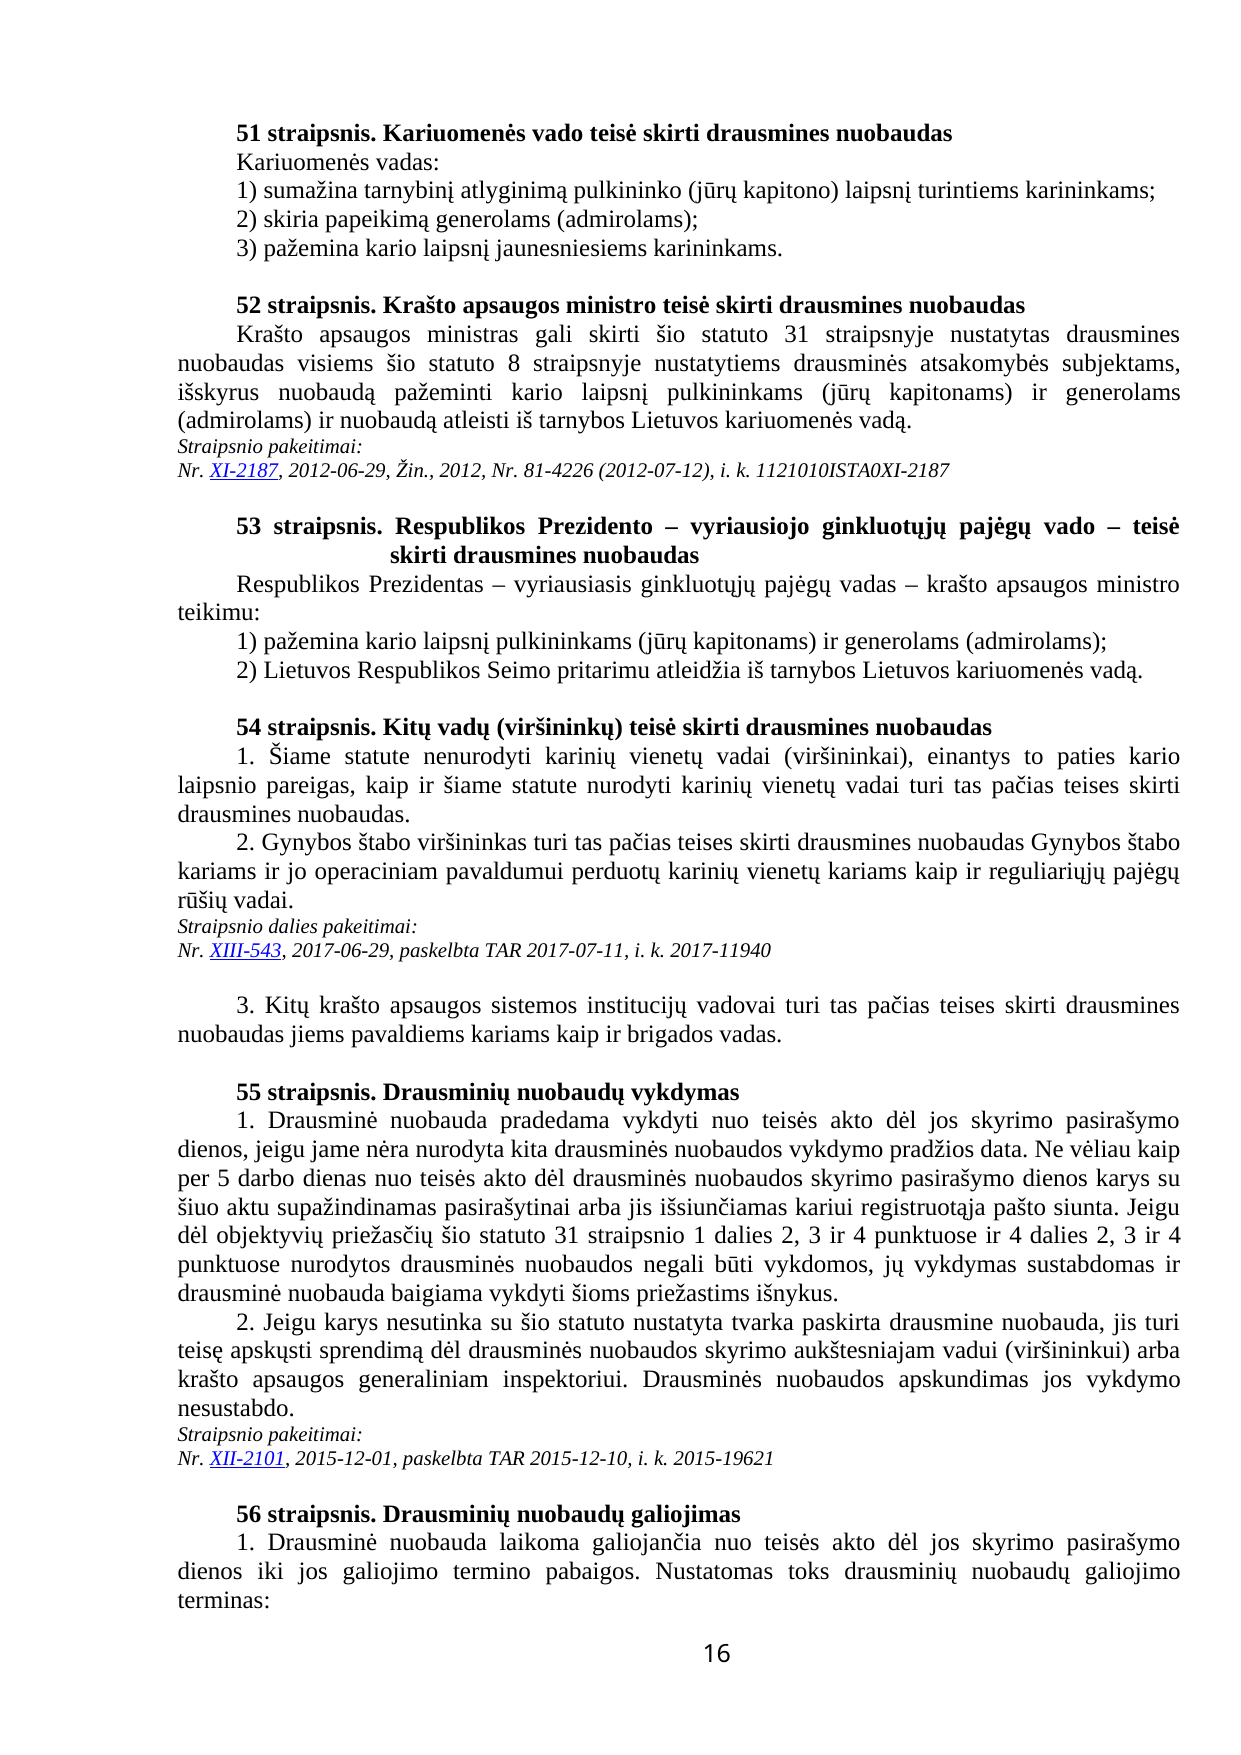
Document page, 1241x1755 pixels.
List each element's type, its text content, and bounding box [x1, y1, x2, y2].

text 1) sumažina tarnybinį atlyginimą pulkininko (jūrų kapitono) laipsnį turintiems karininkams; [177, 176, 1181, 204]
text 3. Kitų krašto apsaugos sistemos institucijų vadovai turi tas pačias teises skirti drausmines nuobaudas jiems pavaldiems kariams kaip ir brigados vadas. [177, 991, 1181, 1048]
text Nr. XI-2187, 2012-06-29, Žin., 2012, Nr. 81-4226 (2012-07-12), i. k. 1121010ISTA0XI-2187 [177, 458, 1181, 482]
text Nr. XIII-543, 2017-06-29, paskelbta TAR 2017-07-11, i. k. 2017-11940 [177, 938, 1181, 962]
text 1. Drausminė nuobauda pradedama vykdyti nuo teisės akto dėl jos skyrimo pasirašymo dienos, jeigu jame nėra nurodyta kita drausminės nuobaudos vykdymo pradžios data. Ne vėliau kaip per 5 darbo dienas nuo teisės akto dėl drausminės nuobaudos skyrimo pasirašymo dienos karys su šiuo aktu supažindinamas pasirašytinai arba jis išsiunčiamas kariui registruotąja pašto siunta. Jeigu dėl objektyvių priežasčių šio statuto 31 straipsnio 1 dalies 2, 3 ir 4 punktuose ir 4 dalies 2, 3 ir 4 punktuose nurodytos drausminės nuobaudos negali būti vykdomos, jų vykdymas sustabdomas ir drausminė nuobauda baigiama vykdyti šioms priežastims išnykus. [177, 1106, 1181, 1307]
text Kariuomenės vadas: [177, 147, 1181, 176]
text 1. Drausminė nuobauda laikoma galiojančia nuo teisės akto dėl jos skyrimo pasirašymo dienos iki jos galiojimo termino pabaigos. Nustatomas toks drausminių nuobaudų galiojimo terminas: [177, 1527, 1181, 1614]
text 2. Jeigu karys nesutinka su šio statuto nustatyta tvarka paskirta drausmine nuobauda, jis turi teisę apskųsti sprendimą dėl drausminės nuobaudos skyrimo aukštesniajam vadui (viršininkui) arba krašto apsaugos generaliniam inspektoriui. Drausminės nuobaudos apskundimas jos vykdymo nesustabdo. [177, 1307, 1181, 1422]
text Krašto apsaugos ministras gali skirti šio statuto 31 straipsnyje nustatytas drausmines nuobaudas visiems šio statuto 8 straipsnyje nustatytiems drausminės atsakomybės subjektams, išskyrus nuobaudą pažeminti kario laipsnį pulkininkams (jūrų kapitonams) ir generolams (admirolams) ir nuobaudą atleisti iš tarnybos Lietuvos kariuomenės vadą. [177, 319, 1181, 434]
text 1) pažemina kario laipsnį pulkininkams (jūrų kapitonams) ir generolams (admirolams); [177, 626, 1181, 655]
text 54 straipsnis. Kitų vadų (viršininkų) teisė skirti drausmines nuobaudas [177, 712, 1181, 741]
text 1. Šiame statute nenurodyti karinių vienetų vadai (viršininkai), einantys to paties kario laipsnio pareigas, kaip ir šiame statute nurodyti karinių vienetų vadai turi tas pačias teises skirti drausmines nuobaudas. [177, 741, 1181, 827]
text 2. Gynybos štabo viršininkas turi tas pačias teises skirti drausmines nuobaudas Gynybos štabo kariams ir jo operaciniam pavaldumui perduotų karinių vienetų kariams kaip ir reguliariųjų pajėgų rūšių vadai. [177, 827, 1181, 914]
text Straipsnio pakeitimai: [177, 434, 1181, 458]
text 53 straipsnis. Respublikos Prezidento – vyriausiojo ginkluotųjų pajėgų vado – teisė skirti drausmines nuobaudas [236, 511, 1181, 569]
text 55 straipsnis. Drausminių nuobaudų vykdymas [177, 1077, 1181, 1106]
text Straipsnio dalies pakeitimai: [177, 914, 1181, 938]
text 52 straipsnis. Krašto apsaugos ministro teisė skirti drausmines nuobaudas [177, 291, 1181, 319]
text 56 straipsnis. Drausminių nuobaudų galiojimas [177, 1499, 1181, 1527]
text Respublikos Prezidentas – vyriausiasis ginkluotųjų pajėgų vadas – krašto apsaugos ministro teikimu: [177, 569, 1181, 626]
text Straipsnio pakeitimai: [177, 1422, 1181, 1446]
text 51 straipsnis. Kariuomenės vado teisė skirti drausmines nuobaudas [177, 118, 1181, 147]
text 2) Lietuvos Respublikos Seimo pritarimu atleidžia iš tarnybos Lietuvos kariuomenės vadą. [177, 655, 1181, 684]
text Nr. XII-2101, 2015-12-01, paskelbta TAR 2015-12-10, i. k. 2015-19621 [177, 1446, 1181, 1470]
text 2) skiria papeikimą generolams (admirolams); [177, 204, 1181, 233]
text 3) pažemina kario laipsnį jaunesniesiems karininkams. [177, 233, 1181, 262]
